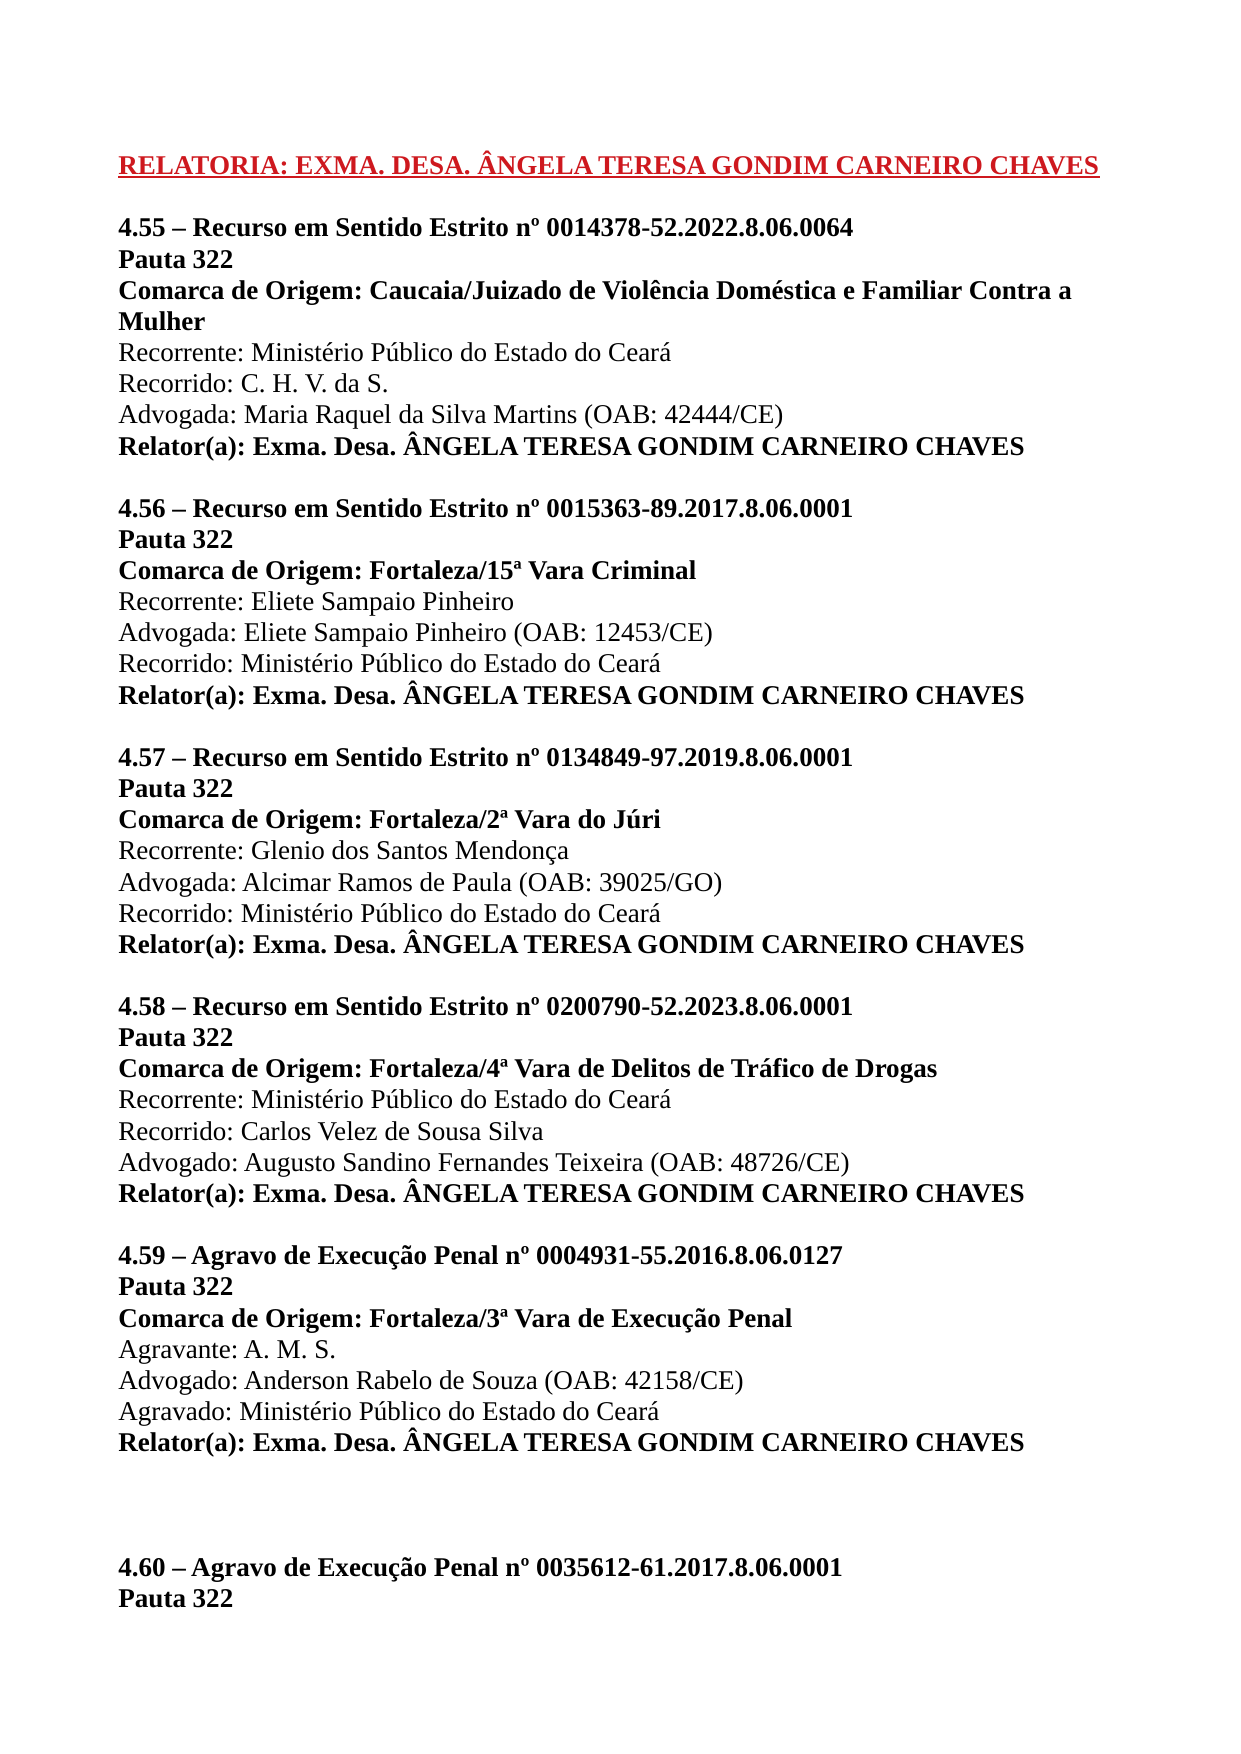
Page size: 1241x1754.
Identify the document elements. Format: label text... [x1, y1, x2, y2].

text Recorrente: Ministério Público do Estado do Ceará [118, 1084, 1122, 1115]
text Recorrido: Ministério Público do Estado do Ceará [118, 648, 1122, 679]
text 4.57 – Recurso em Sentido Estrito nº 0134849-97.2019.8.06.0001 [118, 741, 1122, 772]
text Agravante: A. M. S. [118, 1333, 1122, 1364]
text Recorrido: Ministério Público do Estado do Ceará [118, 897, 1122, 928]
text 4.55 – Recurso em Sentido Estrito nº 0014378-52.2022.8.06.0064 [118, 212, 1122, 243]
text Pauta 322 [118, 772, 1122, 803]
text Recorrido: Carlos Velez de Sousa Silva [118, 1115, 1122, 1146]
text Comarca de Origem: Fortaleza/2ª Vara do Júri [118, 803, 1122, 834]
text Relator(a): Exma. Desa. ÂNGELA TERESA GONDIM CARNEIRO CHAVES [118, 1426, 1122, 1457]
text Relator(a): Exma. Desa. ÂNGELA TERESA GONDIM CARNEIRO CHAVES [118, 928, 1122, 959]
text Comarca de Origem: Caucaia/Juizado de Violência Doméstica e Familiar Contra a Mulher [118, 274, 1122, 336]
text Relator(a): Exma. Desa. ÂNGELA TERESA GONDIM CARNEIRO CHAVES [118, 429, 1122, 461]
text Recorrido: C. H. V. da S. [118, 367, 1122, 398]
text 4.58 – Recurso em Sentido Estrito nº 0200790-52.2023.8.06.0001 [118, 990, 1122, 1021]
text Advogada: Eliete Sampaio Pinheiro (OAB: 12453/CE) [118, 616, 1122, 648]
text Relator(a): Exma. Desa. ÂNGELA TERESA GONDIM CARNEIRO CHAVES [118, 1177, 1122, 1208]
text Pauta 322 [118, 1582, 1122, 1613]
text Comarca de Origem: Fortaleza/3ª Vara de Execução Penal [118, 1302, 1122, 1333]
text Pauta 322 [118, 243, 1122, 274]
text Advogado: Anderson Rabelo de Souza (OAB: 42158/CE) [118, 1364, 1122, 1395]
text RELATORIA: EXMA. DESA. ÂNGELA TERESA GONDIM CARNEIRO CHAVES [118, 149, 1122, 180]
text Comarca de Origem: Fortaleza/15ª Vara Criminal [118, 554, 1122, 585]
text 4.60 – Agravo de Execução Penal nº 0035612-61.2017.8.06.0001 [118, 1551, 1122, 1582]
text 4.56 – Recurso em Sentido Estrito nº 0015363-89.2017.8.06.0001 [118, 492, 1122, 523]
text Pauta 322 [118, 1271, 1122, 1302]
text 4.59 – Agravo de Execução Penal nº 0004931-55.2016.8.06.0127 [118, 1239, 1122, 1271]
text Recorrente: Ministério Público do Estado do Ceará [118, 336, 1122, 367]
text Pauta 322 [118, 1021, 1122, 1052]
text Recorrente: Glenio dos Santos Mendonça [118, 834, 1122, 866]
text Agravado: Ministério Público do Estado do Ceará [118, 1395, 1122, 1426]
text Pauta 322 [118, 523, 1122, 554]
text Advogada: Alcimar Ramos de Paula (OAB: 39025/GO) [118, 866, 1122, 897]
text Comarca de Origem: Fortaleza/4ª Vara de Delitos de Tráfico de Drogas [118, 1052, 1122, 1084]
text Relator(a): Exma. Desa. ÂNGELA TERESA GONDIM CARNEIRO CHAVES [118, 679, 1122, 710]
text Advogada: Maria Raquel da Silva Martins (OAB: 42444/CE) [118, 398, 1122, 429]
text Recorrente: Eliete Sampaio Pinheiro [118, 585, 1122, 616]
text Advogado: Augusto Sandino Fernandes Teixeira (OAB: 48726/CE) [118, 1146, 1122, 1177]
